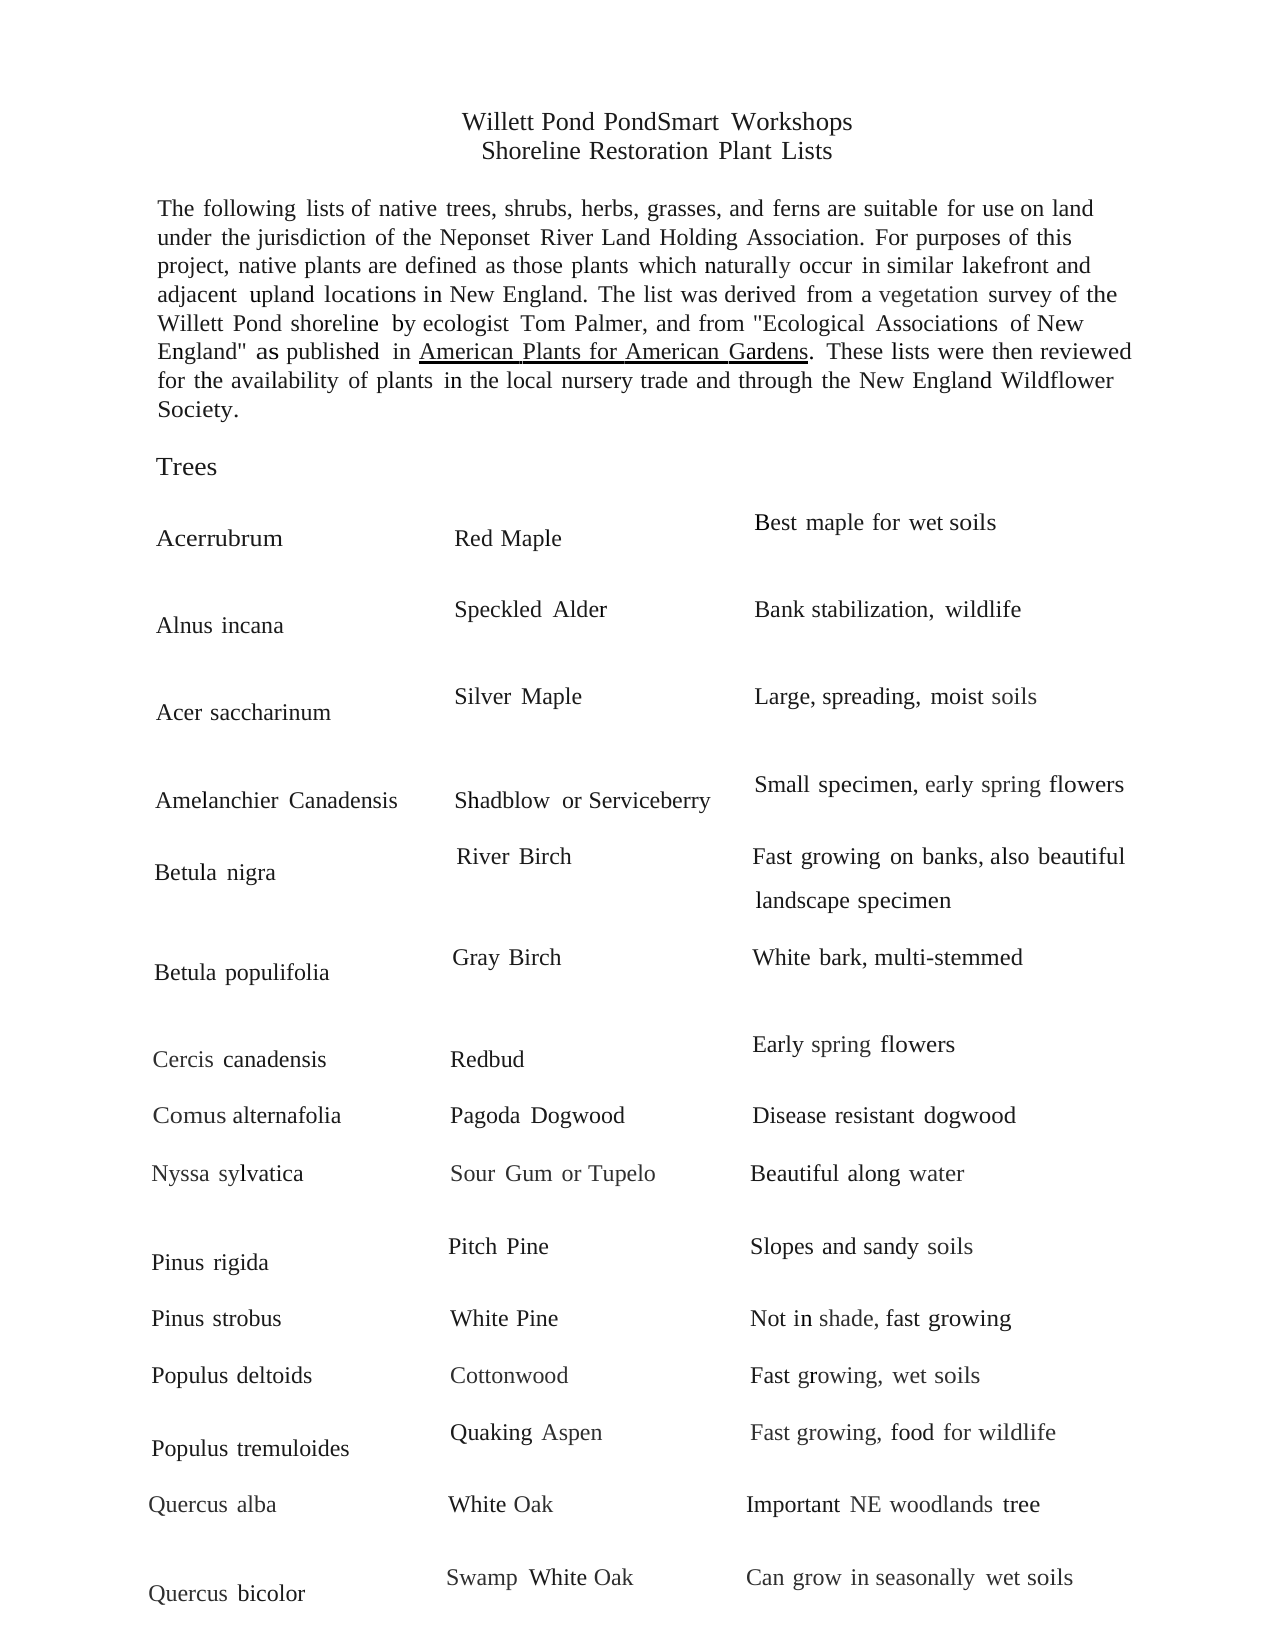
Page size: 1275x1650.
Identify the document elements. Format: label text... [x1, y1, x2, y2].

text Nyssa sylvatica Sour Gum or Tupelo Beautiful along water Pinus rigida Pitch Pine Slopes and sandy soils Pinus strobus White Pine Not in shade, fast growing Populus deltoids Cottonwood Fast growing, wet soils [151, 1158, 1019, 1388]
text Acerrubrum Red Maple Best maple for wet soils Alnus incana Speckled Alder Bank stabilization, wildlife Acer saccharinum Silver Maple Large, spreading, moist soils [156, 508, 1047, 726]
text The following lists of native trees, shrubs, herbs, grasses, and ferns are suitable for use on land under the jurisdiction of the Neponset River Land Holding Association. For purposes of this project, native plants are defined as those plants which naturally occur in similar lakefront and adjacent upland locations in New England. The list was derived from a vegetation survey of the Willett Pond shoreline by ecologist Tom Palmer, and from "Ecological Associations of New England" as published in American Plants for American Gardens. These lists were then reviewed for the availability of plants in the local nursery trade and through the New England Wildflower Society. [157, 194, 1133, 422]
text Betula nigra River Birch Fast growing on banks, also beautiful landscape specimen [154, 842, 1133, 913]
text Amelanchier Canadensis Shadblow or Serviceberry Small specimen, early spring flowers [155, 770, 1139, 813]
text Populus tremuloides Quaking Aspen Fast growing, food for wildlife Quercus alba White Oak Important NE woodlands tree Quercus bicolor Swamp White Oak Can grow in seasonally wet soils Quercus palustris Pin Oak Moisture tolerant; wildlife food Quercus rubra Red Oak Slopes and landscape specimen Rhus typhina Staghorn Sumac Fast growing, red in fall, wildlife [148, 1418, 1084, 1607]
text Willett Pond PondSmart Workshops [455, 106, 859, 136]
text Shoreline Restoration Plant Lists [474, 136, 839, 165]
text Trees [156, 451, 1139, 481]
text Betula populifolia Gray Birch White bark, multi-stemmed Cercis canadensis Redbud Early spring flowers Comus alternafolia Pagoda Dogwood Disease resistant dogwood [152, 942, 1033, 1128]
